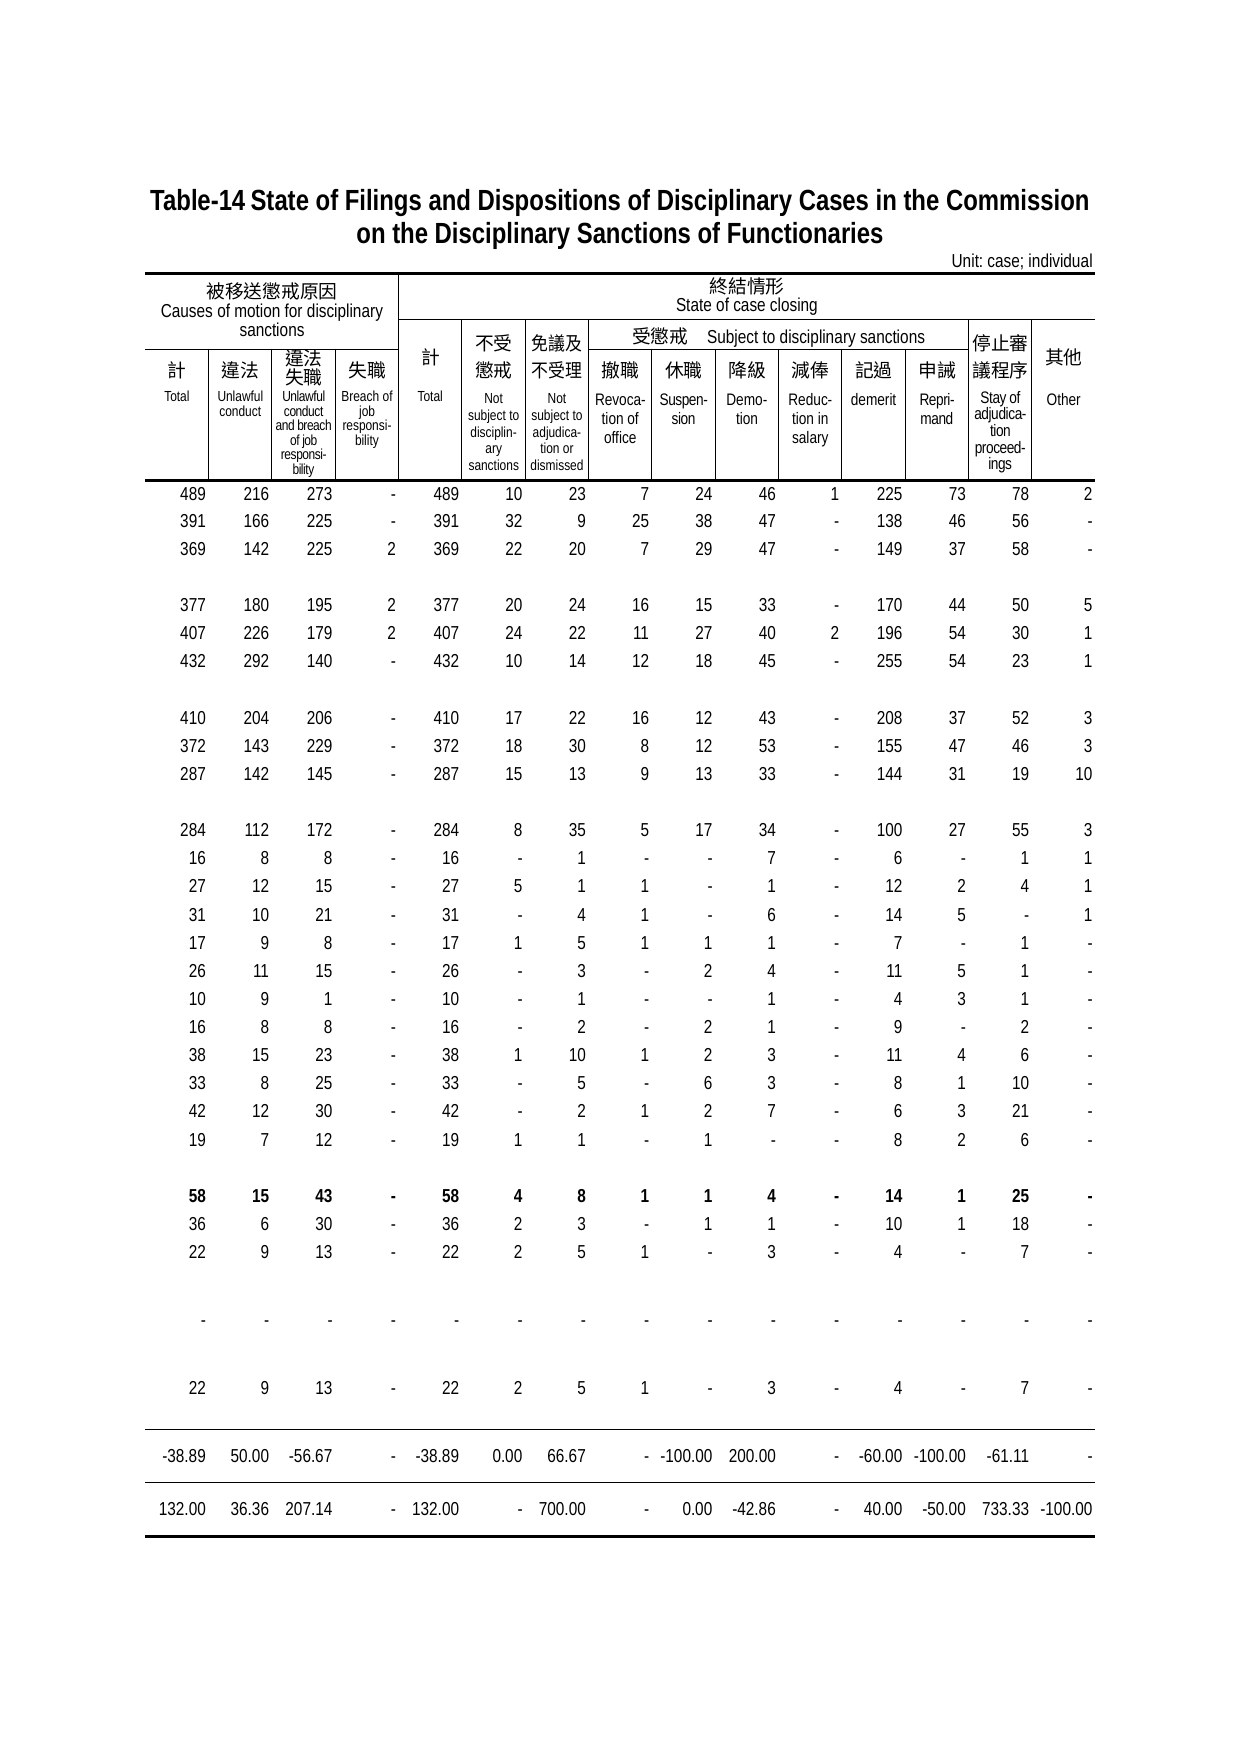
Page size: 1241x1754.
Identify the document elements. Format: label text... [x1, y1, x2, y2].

table_cell 4 [842, 985, 905, 1013]
table_cell - [779, 929, 842, 957]
table_cell 5 [1032, 591, 1095, 619]
table_cell 1 [652, 1210, 715, 1238]
table_cell 140 [272, 647, 335, 675]
table_cell 1 [1032, 647, 1095, 675]
table_cell 失職 [336, 350, 398, 390]
table_cell 6 [715, 900, 778, 928]
table_cell - [1032, 1069, 1095, 1097]
table_cell [272, 1154, 335, 1182]
table_cell - [779, 1041, 842, 1069]
table_cell 22 [525, 704, 588, 732]
table_cell - [715, 1294, 778, 1346]
table_cell 33 [145, 1069, 208, 1097]
table_cell 11 [589, 619, 652, 647]
table_cell [209, 675, 272, 703]
table_cell - [335, 1346, 398, 1429]
table_cell 1 [715, 985, 778, 1013]
table_cell 21 [272, 900, 335, 928]
table_cell 3 [1032, 732, 1095, 760]
table_cell 166 [209, 507, 272, 535]
table_cell 216 [209, 482, 272, 507]
table_cell 10 [209, 900, 272, 928]
table_cell [1032, 1266, 1095, 1294]
table_cell 7 [715, 844, 778, 872]
table_cell 1 [905, 1069, 968, 1097]
table_cell 32 [462, 507, 525, 535]
table_cell 7 [969, 1346, 1032, 1429]
table_cell [1032, 563, 1095, 591]
table_cell 489 [145, 482, 208, 507]
table_cell 12 [209, 872, 272, 900]
table_cell [462, 1266, 525, 1294]
table_cell 4 [969, 872, 1032, 900]
table_cell Not subject to disciplin- ary sanctions [462, 390, 525, 478]
table_cell Total [145, 390, 208, 478]
table_cell 16 [399, 844, 462, 872]
table_cell - [589, 1294, 652, 1346]
table_cell 6 [842, 1097, 905, 1125]
table_cell 2 [525, 1097, 588, 1125]
table_cell 1 [1032, 844, 1095, 872]
table_cell 27 [399, 872, 462, 900]
table_cell 受懲戒 Subject to disciplinary sanctions [589, 320, 968, 348]
table_cell 1 [462, 1041, 525, 1069]
table_cell - [335, 872, 398, 900]
table_cell - [589, 1013, 652, 1041]
table_cell - [779, 1210, 842, 1238]
table_cell 19 [145, 1125, 208, 1153]
table_cell 7 [209, 1125, 272, 1153]
table_cell 9 [209, 985, 272, 1013]
table_cell [715, 788, 778, 816]
table_cell - [462, 844, 525, 872]
table_cell -100.00 [1032, 1483, 1095, 1535]
table_cell - [335, 816, 398, 844]
table_cell 3 [715, 1238, 778, 1266]
table_cell 4 [842, 1238, 905, 1266]
table_cell - [905, 1238, 968, 1266]
table_cell 10 [525, 1041, 588, 1069]
table_cell 6 [209, 1210, 272, 1238]
table_cell - [779, 816, 842, 844]
table_cell 免議及不受理 [526, 320, 588, 390]
table_cell 100 [842, 816, 905, 844]
table_cell [399, 788, 462, 816]
table_cell 10 [145, 985, 208, 1013]
table_cell 0.00 [462, 1430, 525, 1482]
table_cell - [335, 900, 398, 928]
table_cell - [969, 1294, 1032, 1346]
table_cell 50 [969, 591, 1032, 619]
table_cell 11 [209, 957, 272, 985]
table_cell 52 [969, 704, 1032, 732]
table_cell 16 [145, 1013, 208, 1041]
table_cell 5 [525, 1238, 588, 1266]
table_cell - [779, 1069, 842, 1097]
table_cell - [335, 1430, 398, 1482]
table_cell 2 [905, 872, 968, 900]
table_cell 5 [462, 872, 525, 900]
table_cell 489 [399, 482, 462, 507]
table_cell - [715, 1125, 778, 1153]
table_cell [272, 563, 335, 591]
table_cell - [589, 844, 652, 872]
table_cell 42 [399, 1097, 462, 1125]
table_cell 369 [145, 535, 208, 563]
table_cell - [589, 1430, 652, 1482]
table_cell 1 [905, 1182, 968, 1210]
table_cell 206 [272, 704, 335, 732]
table_cell [652, 675, 715, 703]
table_cell [272, 675, 335, 703]
table_cell [589, 1154, 652, 1182]
table_cell Other [1032, 390, 1095, 478]
table_cell [209, 563, 272, 591]
table_cell 7 [842, 929, 905, 957]
table_cell 46 [715, 482, 778, 507]
table_cell 15 [462, 760, 525, 788]
table_cell - [779, 507, 842, 535]
table_cell 減俸 [779, 350, 841, 390]
table_cell [779, 1266, 842, 1294]
table_cell 撤職 [589, 350, 651, 390]
table_cell 145 [272, 760, 335, 788]
table_cell 30 [969, 619, 1032, 647]
table_cell 2 [462, 1210, 525, 1238]
table_cell 22 [399, 1346, 462, 1429]
table_cell 53 [715, 732, 778, 760]
table_cell 142 [209, 760, 272, 788]
table_cell 8 [842, 1069, 905, 1097]
table_cell 1 [1032, 872, 1095, 900]
table_cell 43 [715, 704, 778, 732]
table_cell - [462, 900, 525, 928]
table_cell 2 [652, 957, 715, 985]
table_cell [905, 675, 968, 703]
table_cell - [779, 1483, 842, 1535]
table_cell [335, 563, 398, 591]
table_cell [905, 1154, 968, 1182]
table_cell 17 [462, 704, 525, 732]
table_cell 284 [399, 816, 462, 844]
table_cell - [1032, 535, 1095, 563]
table_cell 225 [842, 482, 905, 507]
table_header 被移送懲戒原因 Causes of motion for disciplinary sanctions [145, 275, 398, 348]
table_cell 372 [399, 732, 462, 760]
table_cell 172 [272, 816, 335, 844]
table_cell - [589, 1069, 652, 1097]
table_cell 196 [842, 619, 905, 647]
table_cell [779, 1154, 842, 1182]
table_cell 204 [209, 704, 272, 732]
table_cell 15 [272, 957, 335, 985]
table_cell - [905, 844, 968, 872]
table_cell Demo- tion [716, 390, 778, 478]
table_cell - [1032, 1294, 1095, 1346]
table_cell 2 [1032, 482, 1095, 507]
table_cell - [335, 1069, 398, 1097]
table_cell - [842, 1294, 905, 1346]
table_cell 7 [589, 482, 652, 507]
table_cell 25 [272, 1069, 335, 1097]
table_cell 7 [589, 535, 652, 563]
table_cell 5 [525, 1346, 588, 1429]
table_cell 1 [589, 1346, 652, 1429]
table_cell 6 [969, 1125, 1032, 1153]
table_cell 13 [272, 1238, 335, 1266]
table_cell 1 [525, 872, 588, 900]
table_cell [525, 675, 588, 703]
table_cell 1 [652, 929, 715, 957]
table_cell 31 [145, 900, 208, 928]
table_cell [145, 563, 208, 591]
table_cell 3 [905, 985, 968, 1013]
table_cell 4 [525, 900, 588, 928]
table_cell [842, 1266, 905, 1294]
table_cell - [335, 957, 398, 985]
table_cell -50.00 [905, 1483, 968, 1535]
table_cell 16 [145, 844, 208, 872]
table_cell 149 [842, 535, 905, 563]
table_cell 229 [272, 732, 335, 760]
table_cell - [335, 1210, 398, 1238]
table_cell demerit [842, 390, 905, 478]
table_cell 3 [525, 957, 588, 985]
table_cell 14 [525, 647, 588, 675]
table_cell - [652, 1346, 715, 1429]
table_cell [335, 788, 398, 816]
table_cell 287 [145, 760, 208, 788]
table_cell 7 [969, 1238, 1032, 1266]
table_cell [715, 1154, 778, 1182]
table_cell 7 [715, 1097, 778, 1125]
table_cell -100.00 [905, 1430, 968, 1482]
table_cell - [1032, 507, 1095, 535]
table_cell 12 [209, 1097, 272, 1125]
table_cell 2 [652, 1097, 715, 1125]
table_cell 12 [272, 1125, 335, 1153]
table_cell [905, 1266, 968, 1294]
table_cell 432 [145, 647, 208, 675]
table_cell 10 [462, 482, 525, 507]
table_cell - [589, 1483, 652, 1535]
table_cell Suspen- sion [652, 390, 715, 478]
table_cell Stay of adjudica- tion proceed- ings [969, 390, 1031, 478]
table_cell 143 [209, 732, 272, 760]
table_cell - [335, 929, 398, 957]
table_cell 432 [399, 647, 462, 675]
table_cell 8 [272, 929, 335, 957]
table_cell 3 [715, 1069, 778, 1097]
table_cell - [272, 1294, 335, 1346]
table_cell - [1032, 1238, 1095, 1266]
table_cell [969, 1154, 1032, 1182]
table_cell 18 [969, 1210, 1032, 1238]
table_cell 179 [272, 619, 335, 647]
table_cell [272, 1266, 335, 1294]
table_cell 計 [145, 350, 208, 390]
table_cell - [1032, 1210, 1095, 1238]
table_cell 休職 [652, 350, 715, 390]
table_cell 132.00 [145, 1483, 208, 1535]
table_cell - [779, 591, 842, 619]
table_cell 8 [272, 844, 335, 872]
table_cell -38.89 [145, 1430, 208, 1482]
table_cell 225 [272, 535, 335, 563]
table_cell - [779, 1346, 842, 1429]
table_cell 9 [209, 1346, 272, 1429]
table_cell 5 [589, 816, 652, 844]
table_cell - [779, 1238, 842, 1266]
table_cell 33 [715, 591, 778, 619]
table_cell 9 [209, 929, 272, 957]
table_cell - [652, 900, 715, 928]
table_cell 6 [842, 844, 905, 872]
table_cell 226 [209, 619, 272, 647]
table_cell 29 [652, 535, 715, 563]
table_cell 10 [1032, 760, 1095, 788]
table_cell 700.00 [525, 1483, 588, 1535]
table_cell - [652, 872, 715, 900]
table_cell 377 [145, 591, 208, 619]
table_cell 22 [399, 1238, 462, 1266]
table_cell [209, 788, 272, 816]
table_cell [145, 1266, 208, 1294]
table_cell 26 [399, 957, 462, 985]
table_cell [525, 563, 588, 591]
table_cell 19 [399, 1125, 462, 1153]
table_cell 停止審議程序 [969, 320, 1031, 390]
table_cell 23 [272, 1041, 335, 1069]
table_cell 18 [462, 732, 525, 760]
table_cell 1 [652, 1125, 715, 1153]
table_cell [525, 788, 588, 816]
table_cell [209, 1154, 272, 1182]
table_cell 3 [1032, 816, 1095, 844]
table_cell 5 [525, 929, 588, 957]
table_cell 50.00 [209, 1430, 272, 1482]
table_cell [715, 563, 778, 591]
table_cell [145, 788, 208, 816]
table_cell 78 [969, 482, 1032, 507]
table_cell 21 [969, 1097, 1032, 1125]
table_cell 54 [905, 647, 968, 675]
table_cell 43 [272, 1182, 335, 1210]
table_cell - [779, 844, 842, 872]
table_cell - [335, 1182, 398, 1210]
table_header 終結情形 State of case closing [399, 275, 1095, 319]
table_cell 8 [842, 1125, 905, 1153]
table_cell 違法 失職 [272, 350, 335, 390]
table_cell - [779, 1182, 842, 1210]
table_cell 56 [969, 507, 1032, 535]
table_cell 22 [462, 535, 525, 563]
table_cell [905, 788, 968, 816]
table_cell 38 [399, 1041, 462, 1069]
table_cell 1 [1032, 900, 1095, 928]
table_cell [145, 1154, 208, 1182]
table_cell [969, 675, 1032, 703]
table_cell 36.36 [209, 1483, 272, 1535]
table_cell 記過 [842, 350, 905, 390]
table_cell 410 [399, 704, 462, 732]
table_cell [399, 1266, 462, 1294]
table_cell - [462, 1013, 525, 1041]
table_cell -38.89 [399, 1430, 462, 1482]
table_cell 10 [462, 647, 525, 675]
table_cell - [335, 1041, 398, 1069]
table_cell 410 [145, 704, 208, 732]
table_cell - [1032, 1097, 1095, 1125]
table_cell 1 [715, 1013, 778, 1041]
table_cell 255 [842, 647, 905, 675]
table_cell - [1032, 1182, 1095, 1210]
table_cell 12 [842, 872, 905, 900]
table_cell 33 [715, 760, 778, 788]
table_cell - [905, 929, 968, 957]
table_cell 不受 懲戒 [462, 320, 525, 390]
table_cell 22 [145, 1238, 208, 1266]
table_cell [715, 1266, 778, 1294]
table_cell - [335, 1097, 398, 1125]
table_cell - [335, 1238, 398, 1266]
table_cell - [1032, 1125, 1095, 1153]
table_cell 42 [145, 1097, 208, 1125]
table_cell 2 [652, 1041, 715, 1069]
table_cell 1 [589, 872, 652, 900]
table_cell - [335, 482, 398, 507]
table_cell 2 [905, 1125, 968, 1153]
table_cell [399, 675, 462, 703]
table_cell 13 [272, 1346, 335, 1429]
table_cell - [779, 1294, 842, 1346]
table_cell 17 [399, 929, 462, 957]
table_cell 170 [842, 591, 905, 619]
table_cell 225 [272, 507, 335, 535]
table_cell 36 [399, 1210, 462, 1238]
table_cell 12 [652, 704, 715, 732]
table_cell 11 [842, 1041, 905, 1069]
table_cell [1032, 1154, 1095, 1182]
table_cell 4 [715, 957, 778, 985]
table_cell - [779, 872, 842, 900]
table_cell -56.67 [272, 1430, 335, 1482]
table_cell 46 [969, 732, 1032, 760]
table_cell [525, 1266, 588, 1294]
table_cell [715, 675, 778, 703]
table_cell 31 [399, 900, 462, 928]
table_cell 其他 [1032, 320, 1095, 390]
table_cell 1 [589, 929, 652, 957]
table_cell 369 [399, 535, 462, 563]
table_cell 19 [969, 760, 1032, 788]
table_cell 1 [589, 900, 652, 928]
table_cell - [652, 985, 715, 1013]
table_cell [462, 1154, 525, 1182]
table_cell 287 [399, 760, 462, 788]
table_cell 30 [272, 1097, 335, 1125]
table_cell 142 [209, 535, 272, 563]
table_cell 1 [525, 1125, 588, 1153]
table_cell 38 [145, 1041, 208, 1069]
table_cell - [525, 1294, 588, 1346]
table_cell [589, 788, 652, 816]
table_cell 1 [589, 1041, 652, 1069]
table_cell [842, 675, 905, 703]
table_cell 申誡 [906, 350, 968, 390]
table_cell [969, 563, 1032, 591]
table_cell [652, 563, 715, 591]
table_cell 1 [905, 1210, 968, 1238]
table_cell 292 [209, 647, 272, 675]
table_cell 6 [652, 1069, 715, 1097]
table_cell 11 [842, 957, 905, 985]
table_cell 40.00 [842, 1483, 905, 1535]
table_cell 8 [272, 1013, 335, 1041]
table_cell [399, 1154, 462, 1182]
table_cell 38 [652, 507, 715, 535]
table_cell 1 [969, 985, 1032, 1013]
table_cell 73 [905, 482, 968, 507]
table_cell 45 [715, 647, 778, 675]
table_cell - [779, 760, 842, 788]
table_cell 155 [842, 732, 905, 760]
table_cell 6 [969, 1041, 1032, 1069]
table_cell - [462, 1483, 525, 1535]
table_cell 2 [652, 1013, 715, 1041]
table_cell 16 [589, 704, 652, 732]
table_cell 1 [589, 1182, 652, 1210]
table_cell - [652, 844, 715, 872]
table_cell 132.00 [399, 1483, 462, 1535]
table_cell [335, 1266, 398, 1294]
table_cell 8 [209, 844, 272, 872]
table_cell 30 [272, 1210, 335, 1238]
table_cell - [1032, 957, 1095, 985]
table_cell 24 [462, 619, 525, 647]
table_cell 1 [462, 1125, 525, 1153]
table_cell - [335, 985, 398, 1013]
table_cell - [905, 1294, 968, 1346]
table_cell 24 [525, 591, 588, 619]
table_cell - [462, 957, 525, 985]
table_cell - [779, 1013, 842, 1041]
table_cell 9 [209, 1238, 272, 1266]
table_cell - [462, 1069, 525, 1097]
table_cell - [462, 985, 525, 1013]
table_cell 9 [525, 507, 588, 535]
table_cell [1032, 675, 1095, 703]
table_cell 3 [905, 1097, 968, 1125]
table_cell 1 [462, 929, 525, 957]
table_cell -60.00 [842, 1430, 905, 1482]
table_cell 8 [462, 816, 525, 844]
table_cell 降級 [716, 350, 778, 390]
table_cell 16 [589, 591, 652, 619]
table_cell 15 [209, 1182, 272, 1210]
table_cell - [589, 985, 652, 1013]
table_cell 36 [145, 1210, 208, 1238]
table_cell [209, 1266, 272, 1294]
table_cell - [335, 760, 398, 788]
table_cell 10 [842, 1210, 905, 1238]
table_cell - [779, 957, 842, 985]
table_cell - [779, 1097, 842, 1125]
table_cell 47 [715, 535, 778, 563]
table_cell 37 [905, 704, 968, 732]
table_cell Unlawful conduct and breach of job responsi- bility [272, 390, 335, 478]
table_cell - [905, 1346, 968, 1429]
table_cell - [335, 1483, 398, 1535]
table_cell 372 [145, 732, 208, 760]
table_cell 9 [842, 1013, 905, 1041]
table_cell - [589, 1125, 652, 1153]
table_cell 58 [399, 1182, 462, 1210]
table_cell 10 [399, 985, 462, 1013]
table_cell - [652, 1294, 715, 1346]
table_cell 22 [525, 619, 588, 647]
table_cell 58 [969, 535, 1032, 563]
table_cell - [145, 1294, 208, 1346]
table_cell 377 [399, 591, 462, 619]
table_cell - [779, 985, 842, 1013]
table_cell 273 [272, 482, 335, 507]
table_cell 4 [715, 1182, 778, 1210]
table_cell 407 [145, 619, 208, 647]
table_cell 8 [525, 1182, 588, 1210]
table_cell 66.67 [525, 1430, 588, 1482]
table_cell 5 [905, 957, 968, 985]
table_cell 9 [589, 760, 652, 788]
table_cell 200.00 [715, 1430, 778, 1482]
table_cell 1 [969, 957, 1032, 985]
table_cell [335, 675, 398, 703]
table_cell 4 [462, 1182, 525, 1210]
table_cell 25 [969, 1182, 1032, 1210]
table_cell 58 [145, 1182, 208, 1210]
table_cell 2 [462, 1346, 525, 1429]
table_cell - [1032, 1041, 1095, 1069]
table_cell 18 [652, 647, 715, 675]
table_cell 5 [525, 1069, 588, 1097]
table_cell 144 [842, 760, 905, 788]
table_cell 2 [969, 1013, 1032, 1041]
table_cell 13 [525, 760, 588, 788]
text Unit: case; individual [148, 250, 1092, 272]
table_cell 4 [905, 1041, 968, 1069]
table_cell 733.33 [969, 1483, 1032, 1535]
table_cell 47 [905, 732, 968, 760]
table_cell 31 [905, 760, 968, 788]
table_cell - [589, 1210, 652, 1238]
table_cell 15 [652, 591, 715, 619]
table_cell - [779, 732, 842, 760]
table_cell [462, 563, 525, 591]
table_cell 1 [969, 844, 1032, 872]
table_cell 12 [589, 647, 652, 675]
table_cell - [779, 535, 842, 563]
table_cell - [779, 647, 842, 675]
table_cell 4 [842, 1346, 905, 1429]
table_cell [399, 563, 462, 591]
table_cell 391 [399, 507, 462, 535]
table_cell 1 [715, 872, 778, 900]
table_cell 計 [399, 320, 461, 390]
table_cell 1 [652, 1182, 715, 1210]
table_cell - [335, 647, 398, 675]
table_cell -100.00 [652, 1430, 715, 1482]
table_cell - [1032, 1013, 1095, 1041]
table_cell 33 [399, 1069, 462, 1097]
table_cell [969, 1266, 1032, 1294]
table_cell 180 [209, 591, 272, 619]
table_cell [842, 1154, 905, 1182]
table_cell [652, 1266, 715, 1294]
table_cell Total [399, 390, 461, 478]
table_cell 3 [525, 1210, 588, 1238]
table_cell 20 [462, 591, 525, 619]
table_cell 3 [1032, 704, 1095, 732]
table_cell Breach of job responsi- bility [336, 390, 398, 478]
table_cell - [905, 1013, 968, 1041]
table_cell 1 [589, 1097, 652, 1125]
table_cell - [399, 1294, 462, 1346]
table_cell 17 [145, 929, 208, 957]
table_cell [1032, 788, 1095, 816]
table_cell -61.11 [969, 1430, 1032, 1482]
table_cell - [779, 1430, 842, 1482]
table_cell 1 [589, 1238, 652, 1266]
table_cell 35 [525, 816, 588, 844]
table_cell 1 [779, 482, 842, 507]
table_cell 284 [145, 816, 208, 844]
table_cell 0.00 [652, 1483, 715, 1535]
table_cell 5 [905, 900, 968, 928]
table_cell - [779, 704, 842, 732]
table_cell 47 [715, 507, 778, 535]
table_cell [652, 1154, 715, 1182]
table_cell - [1032, 1346, 1095, 1429]
table_cell 2 [462, 1238, 525, 1266]
table_cell 8 [589, 732, 652, 760]
table_cell 27 [652, 619, 715, 647]
table_cell 207.14 [272, 1483, 335, 1535]
table_cell 23 [969, 647, 1032, 675]
table_cell 44 [905, 591, 968, 619]
table_cell [652, 788, 715, 816]
table_cell 8 [209, 1069, 272, 1097]
table_cell 55 [969, 816, 1032, 844]
table_cell - [335, 704, 398, 732]
table_cell [969, 788, 1032, 816]
table_cell 26 [145, 957, 208, 985]
table_cell [525, 1154, 588, 1182]
table_cell - [589, 957, 652, 985]
table_cell 2 [525, 1013, 588, 1041]
table_cell 15 [209, 1041, 272, 1069]
table_cell - [209, 1294, 272, 1346]
table_cell 20 [525, 535, 588, 563]
table_cell [905, 563, 968, 591]
table_cell [779, 563, 842, 591]
table_cell 30 [525, 732, 588, 760]
table_cell - [969, 900, 1032, 928]
table_cell - [335, 507, 398, 535]
table_cell 14 [842, 1182, 905, 1210]
table_cell 13 [652, 760, 715, 788]
table_cell 14 [842, 900, 905, 928]
table_cell 1 [272, 985, 335, 1013]
table_cell 112 [209, 816, 272, 844]
table_cell 1 [525, 985, 588, 1013]
table_cell 37 [905, 535, 968, 563]
table_cell - [1032, 1430, 1095, 1482]
table_cell - [335, 732, 398, 760]
table_cell [589, 1266, 652, 1294]
table_cell -42.86 [715, 1483, 778, 1535]
table_cell 1 [715, 929, 778, 957]
table_cell 34 [715, 816, 778, 844]
table_cell [779, 788, 842, 816]
table_cell 違法 [209, 350, 271, 390]
table_cell 1 [525, 844, 588, 872]
table_cell Reduc- tion in salary [779, 390, 841, 478]
table_cell - [462, 1097, 525, 1125]
table_cell 8 [209, 1013, 272, 1041]
table_cell 54 [905, 619, 968, 647]
table_cell 24 [652, 482, 715, 507]
table_cell 46 [905, 507, 968, 535]
table_cell 22 [145, 1346, 208, 1429]
table_cell 2 [335, 619, 398, 647]
table_cell 16 [399, 1013, 462, 1041]
table_cell 27 [905, 816, 968, 844]
table_cell 1 [1032, 619, 1095, 647]
table_cell 195 [272, 591, 335, 619]
table_cell - [335, 844, 398, 872]
table_cell 138 [842, 507, 905, 535]
table_cell 208 [842, 704, 905, 732]
table_cell 27 [145, 872, 208, 900]
table_cell [272, 788, 335, 816]
table_cell 1 [969, 929, 1032, 957]
table_cell Not subject to adjudica- tion or dismissed [526, 390, 588, 478]
table_cell - [335, 1013, 398, 1041]
table_cell 3 [715, 1041, 778, 1069]
table_cell 2 [335, 535, 398, 563]
table_cell - [779, 1125, 842, 1153]
table_cell Revoca- tion of office [589, 390, 651, 478]
table_cell [462, 675, 525, 703]
table_cell - [779, 900, 842, 928]
table_cell 10 [969, 1069, 1032, 1097]
table_cell - [335, 1125, 398, 1153]
table_cell - [462, 1294, 525, 1346]
table_cell [335, 1154, 398, 1182]
table_cell 2 [779, 619, 842, 647]
table_cell [842, 788, 905, 816]
table_cell Unlawful conduct [209, 390, 271, 478]
table_cell 17 [652, 816, 715, 844]
table_cell [589, 563, 652, 591]
table_cell - [335, 1294, 398, 1346]
table_cell - [1032, 929, 1095, 957]
text Table-14 State of Filings and Dispositions of Disciplinary Cases in the Commission on the Disciplinary Sanctions of Functionaries [148, 183, 1092, 250]
table_cell 2 [335, 591, 398, 619]
table_cell 40 [715, 619, 778, 647]
table_cell 25 [589, 507, 652, 535]
table_cell [145, 675, 208, 703]
table_cell [462, 788, 525, 816]
table_cell - [1032, 985, 1095, 1013]
table_cell 3 [715, 1346, 778, 1429]
table_cell [589, 675, 652, 703]
table_cell 1 [715, 1210, 778, 1238]
table_cell [842, 563, 905, 591]
table_cell Repri-mand [906, 390, 968, 478]
table_cell - [652, 1238, 715, 1266]
table_cell 23 [525, 482, 588, 507]
table_cell 407 [399, 619, 462, 647]
table_cell 12 [652, 732, 715, 760]
table_cell 391 [145, 507, 208, 535]
table_cell 15 [272, 872, 335, 900]
table_cell [779, 675, 842, 703]
